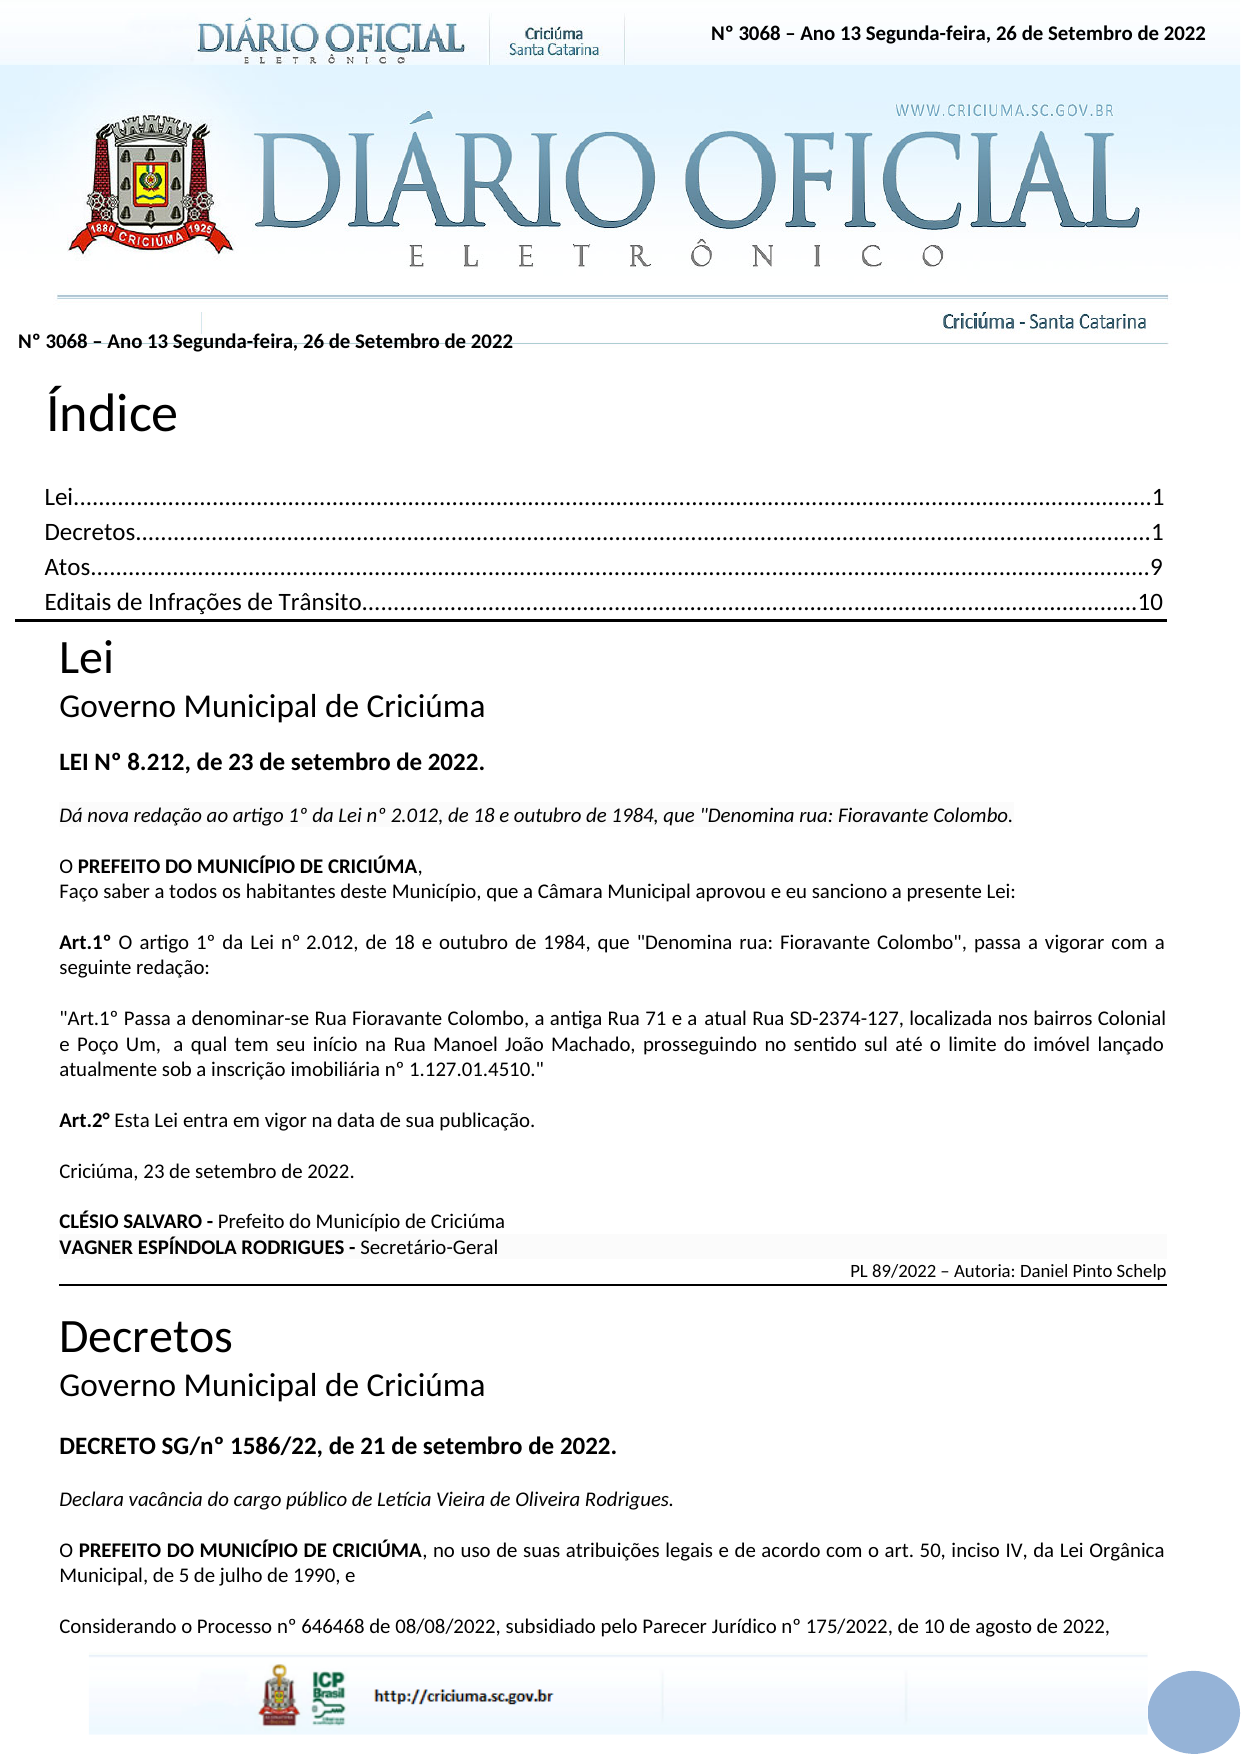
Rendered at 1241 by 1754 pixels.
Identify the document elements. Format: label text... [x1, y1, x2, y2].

text O PREFEITO DO MUNICÍPIO DE CRICIÚMA, no uso de suas atribuições legais e de acordo com o art. 50, inciso IV, da Lei Orgânica Municipal, de 5 de julho de 1990, e [59, 1537, 1167, 1588]
text Governo Municipal de Criciúma [59, 1364, 1181, 1405]
text Atos........................................................................................................................................................................9 [15, 551, 1167, 582]
text Art.2° Esta Lei entra em vigor na data de sua publicação. [59, 1107, 1167, 1132]
text Considerando o Processo nº 646468 de 08/08/2022, subsidiado pelo Parecer Jurídico nº 175/2022, de 10 de agosto de 2022, [59, 1613, 1167, 1639]
text Lei [59, 626, 1167, 685]
text Faço saber a todos os habitantes deste Município, que a Câmara Municipal aprovou e eu sanciono a presente Lei: [59, 878, 1167, 904]
text Governo Municipal de Criciúma [59, 685, 1167, 726]
text Dá nova redação ao artigo 1º da Lei nº 2.012, de 18 e outubro de 1984, que "Denomina rua: Fioravante Colombo. [59, 802, 1167, 827]
text LEI Nº 8.212, de 23 de setembro de 2022. [59, 746, 1167, 777]
text VAGNER ESPÍNDOLA RODRIGUES - Secretário-Geral [59, 1234, 1167, 1259]
text O PREFEITO DO MUNICÍPIO DE CRICIÚMA, [59, 853, 1167, 878]
text Art.1º O artigo 1º da Lei nº 2.012, de 18 e outubro de 1984, que "Denomina rua: Fioravante Colombo", passa a vigorar com a seguinte redação: [59, 929, 1167, 980]
text Editais de Infrações de Trânsito...........................................................................................................................10 [15, 586, 1167, 619]
text Decretos.................................................................................................................................................................1 [15, 516, 1167, 547]
text "Art.1º Passa a denominar-se Rua Fioravante Colombo, a antiga Rua 71 e a atual Rua SD-2374-127, localizada nos bairros Colonial e Poço Um, a qual tem seu início na Rua Manoel João Machado, prosseguindo no sentido sul até o limite do imóvel lançado atualmente sob a inscrição imobiliária nº 1.127.01.4510." [59, 980, 1167, 1082]
text Decretos [59, 1306, 1181, 1364]
text Criciúma, 23 de setembro de 2022. [59, 1158, 1167, 1183]
text DECRETO SG/nº 1586/22, de 21 de setembro de 2022. [59, 1431, 1167, 1461]
text Declara vacância do cargo público de Letícia Vieira de Oliveira Rodrigues. [59, 1486, 1167, 1512]
text PL 89/2022 – Autoria: Daniel Pinto Schelp [59, 1259, 1167, 1284]
text CLÉSIO SALVARO - Prefeito do Município de Criciúma [59, 1209, 1167, 1234]
text Lei...........................................................................................................................................................................1 [15, 481, 1167, 512]
